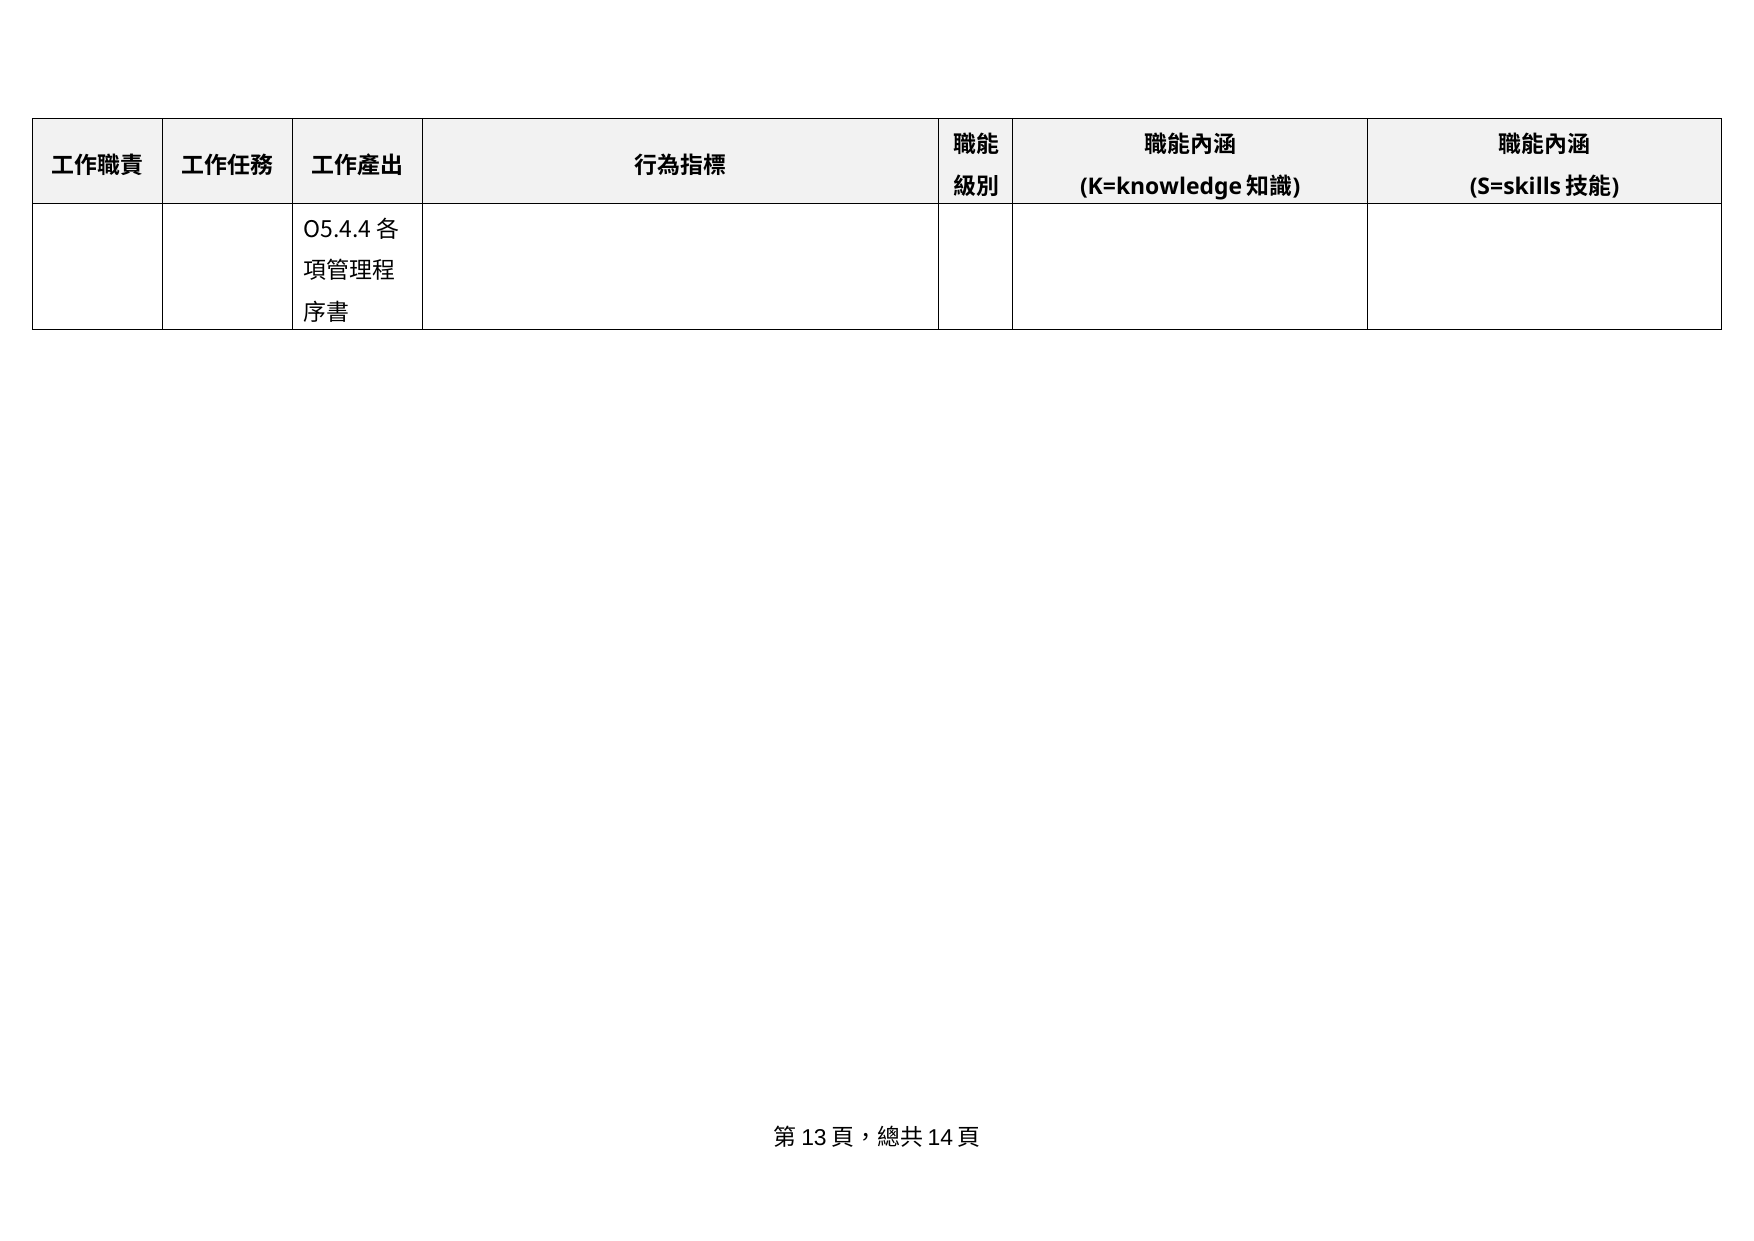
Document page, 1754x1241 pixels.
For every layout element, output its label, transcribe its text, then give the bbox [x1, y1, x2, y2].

table_cell [163, 204, 292, 329]
table_cell [939, 204, 1012, 329]
table_cell [423, 204, 938, 329]
table_header 行為指標 [423, 119, 938, 203]
table_header 職能內涵 (K=knowledge知識) [1013, 119, 1367, 203]
table_header 工作職責 [33, 119, 162, 203]
table_header 工作任務 [163, 119, 292, 203]
table_header 工作產出 [293, 119, 422, 203]
table_cell [1368, 204, 1721, 329]
table_header 職能級別 [939, 119, 1012, 203]
table_cell [1013, 204, 1367, 329]
table_header 職能內涵 (S=skills技能) [1368, 119, 1721, 203]
table_cell O5.4.4各項管理程序書 [293, 204, 422, 329]
